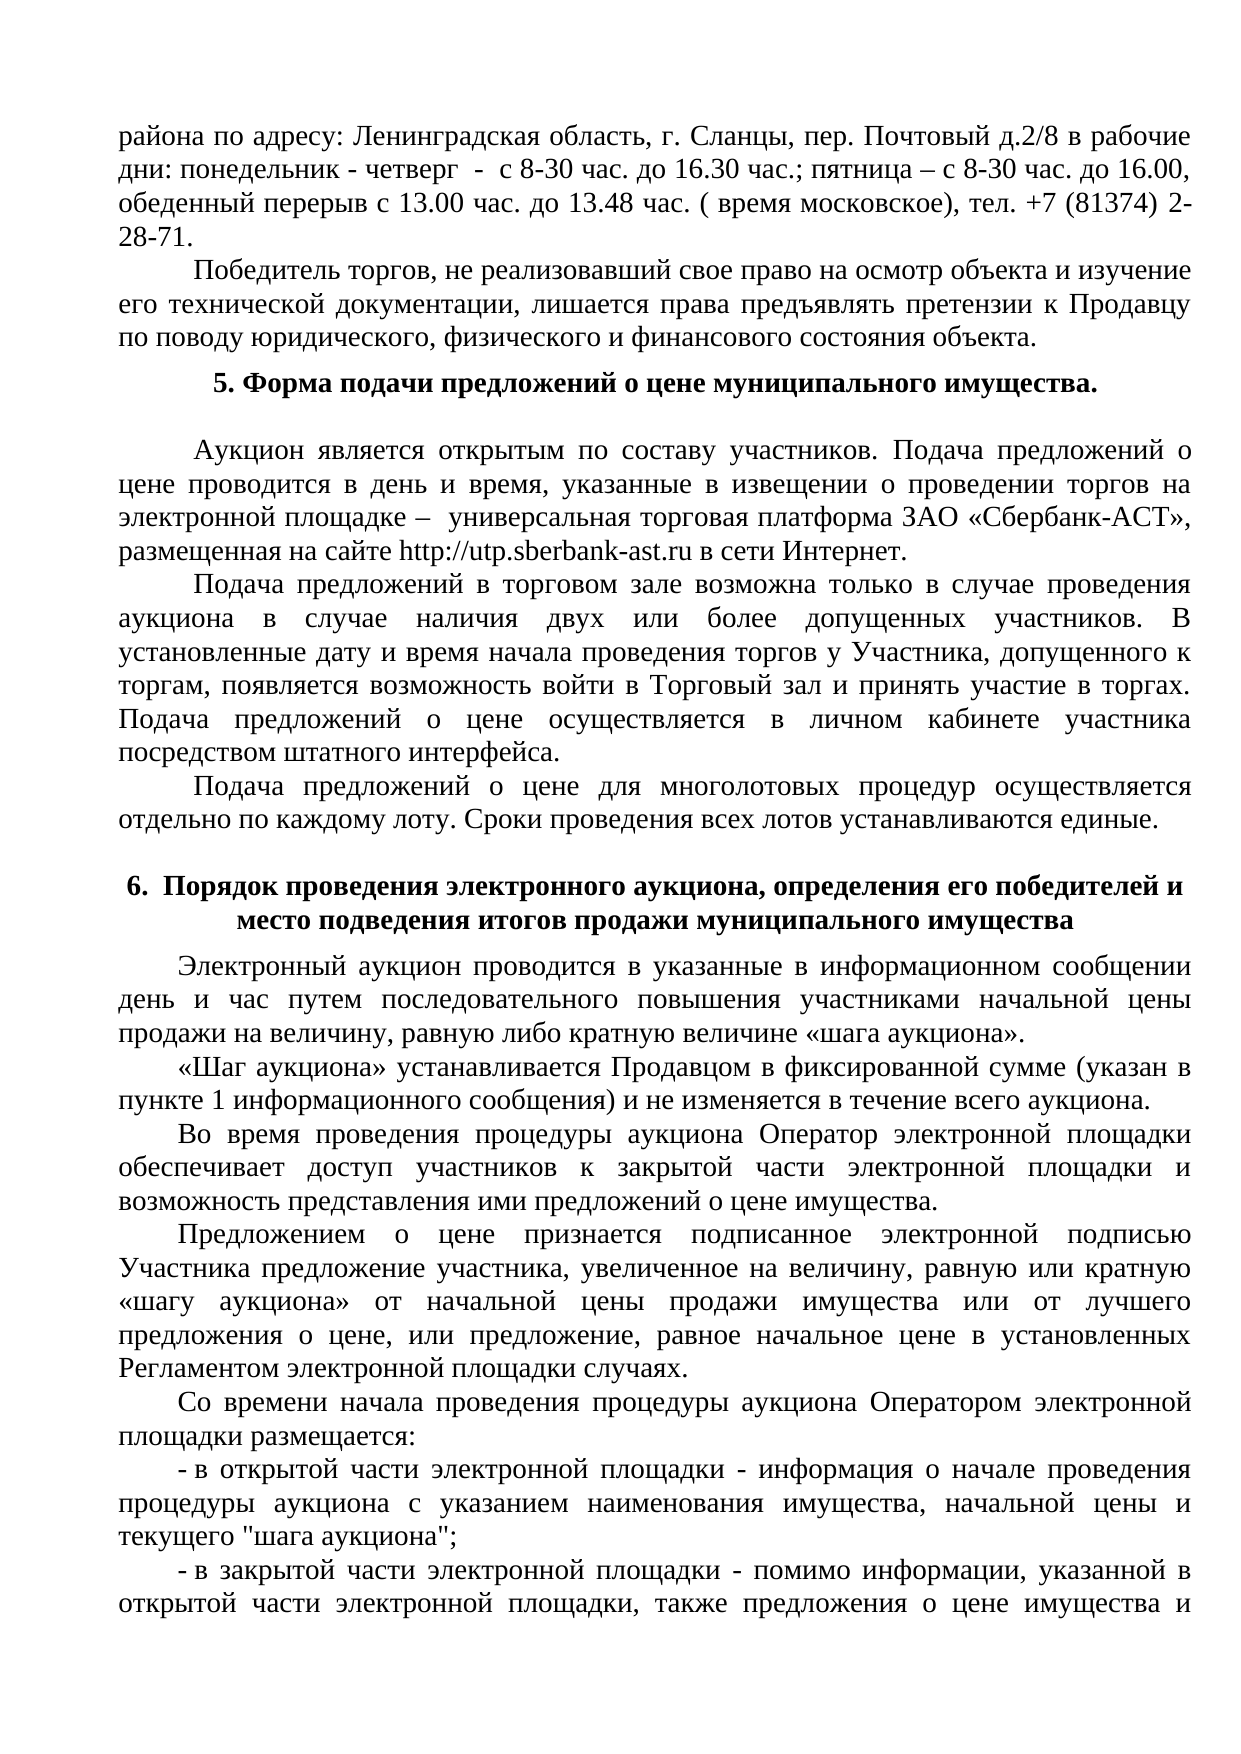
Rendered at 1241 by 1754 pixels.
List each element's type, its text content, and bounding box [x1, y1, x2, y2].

text Со времени начала проведения процедуры аукциона Оператором электронной площадки размещается: [118, 1384, 1192, 1451]
text Победитель торгов, не реализовавший свое право на осмотр объекта и изучение его технической документации, лишается права предъявлять претензии к Продавцу по поводу юридического, физического и финансового состояния объекта. [118, 252, 1192, 353]
text Подача предложений в торговом зале возможна только в случае проведения аукциона в случае наличия двух или более допущенных участников. В установленные дату и время начала проведения торгов у Участника, допущенного к торгам, появляется возможность войти в Торговый зал и принять участие в торгах. Подача предложений о цене осуществляется в личном кабинете участника посредством штатного интерфейса. [118, 567, 1192, 768]
text Предложением о цене признается подписанное электронной подписью Участника предложение участника, увеличенное на величину, равную или кратную «шагу аукциона» от начальной цены продажи имущества или от лучшего предложения о цене, или предложение, равное начальное цене в установленных Регламентом электронной площадки случаях. [118, 1216, 1192, 1384]
text 5. Форма подачи предложений о цене муниципального имущества. [118, 365, 1192, 399]
text 6. Порядок проведения электронного аукциона, определения его победителей и место подведения итогов продажи муниципального имущества [118, 868, 1192, 936]
text Подача предложений о цене для многолотовых процедур осуществляется отдельно по каждому лоту. Сроки проведения всех лотов устанавливаются единые. [118, 768, 1192, 835]
text Во время проведения процедуры аукциона Оператор электронной площадки обеспечивает доступ участников к закрытой части электронной площадки и возможность представления ими предложений о цене имущества. [118, 1116, 1192, 1216]
text Электронный аукцион проводится в указанные в информационном сообщении день и час путем последовательного повышения участниками начальной цены продажи на величину, равную либо кратную величине «шага аукциона». [118, 948, 1192, 1049]
text - в закрытой части электронной площадки - помимо информации, указанной в открытой части электронной площадки, также предложения о цене имущества и [118, 1552, 1192, 1619]
text - в открытой части электронной площадки - информация о начале проведения процедуры аукциона с указанием наименования имущества, начальной цены и текущего "шага аукциона"; [118, 1451, 1192, 1552]
text «Шаг аукциона» устанавливается Продавцом в фиксированной сумме (указан в пункте 1 информационного сообщения) и не изменяется в течение всего аукциона. [118, 1049, 1192, 1116]
text района по адресу: Ленинградская область, г. Сланцы, пер. Почтовый д.2/8 в рабочие дни: понедельник - четверг - с 8-30 час. до 16.30 час.; пятница – с 8-30 час. до 16.00, обеденный перерыв с 13.00 час. до 13.48 час. ( время московское), тел. +7 (81374) 2-28-71. [118, 118, 1192, 252]
text Аукцион является открытым по составу участников. Подача предложений о цене проводится в день и время, указанные в извещении о проведении торгов на электронной площадке – универсальная торговая платформа ЗАО «Сбербанк-АСТ», размещенная на сайте http://utp.sberbank-ast.ru в сети Интернет. [118, 432, 1192, 567]
